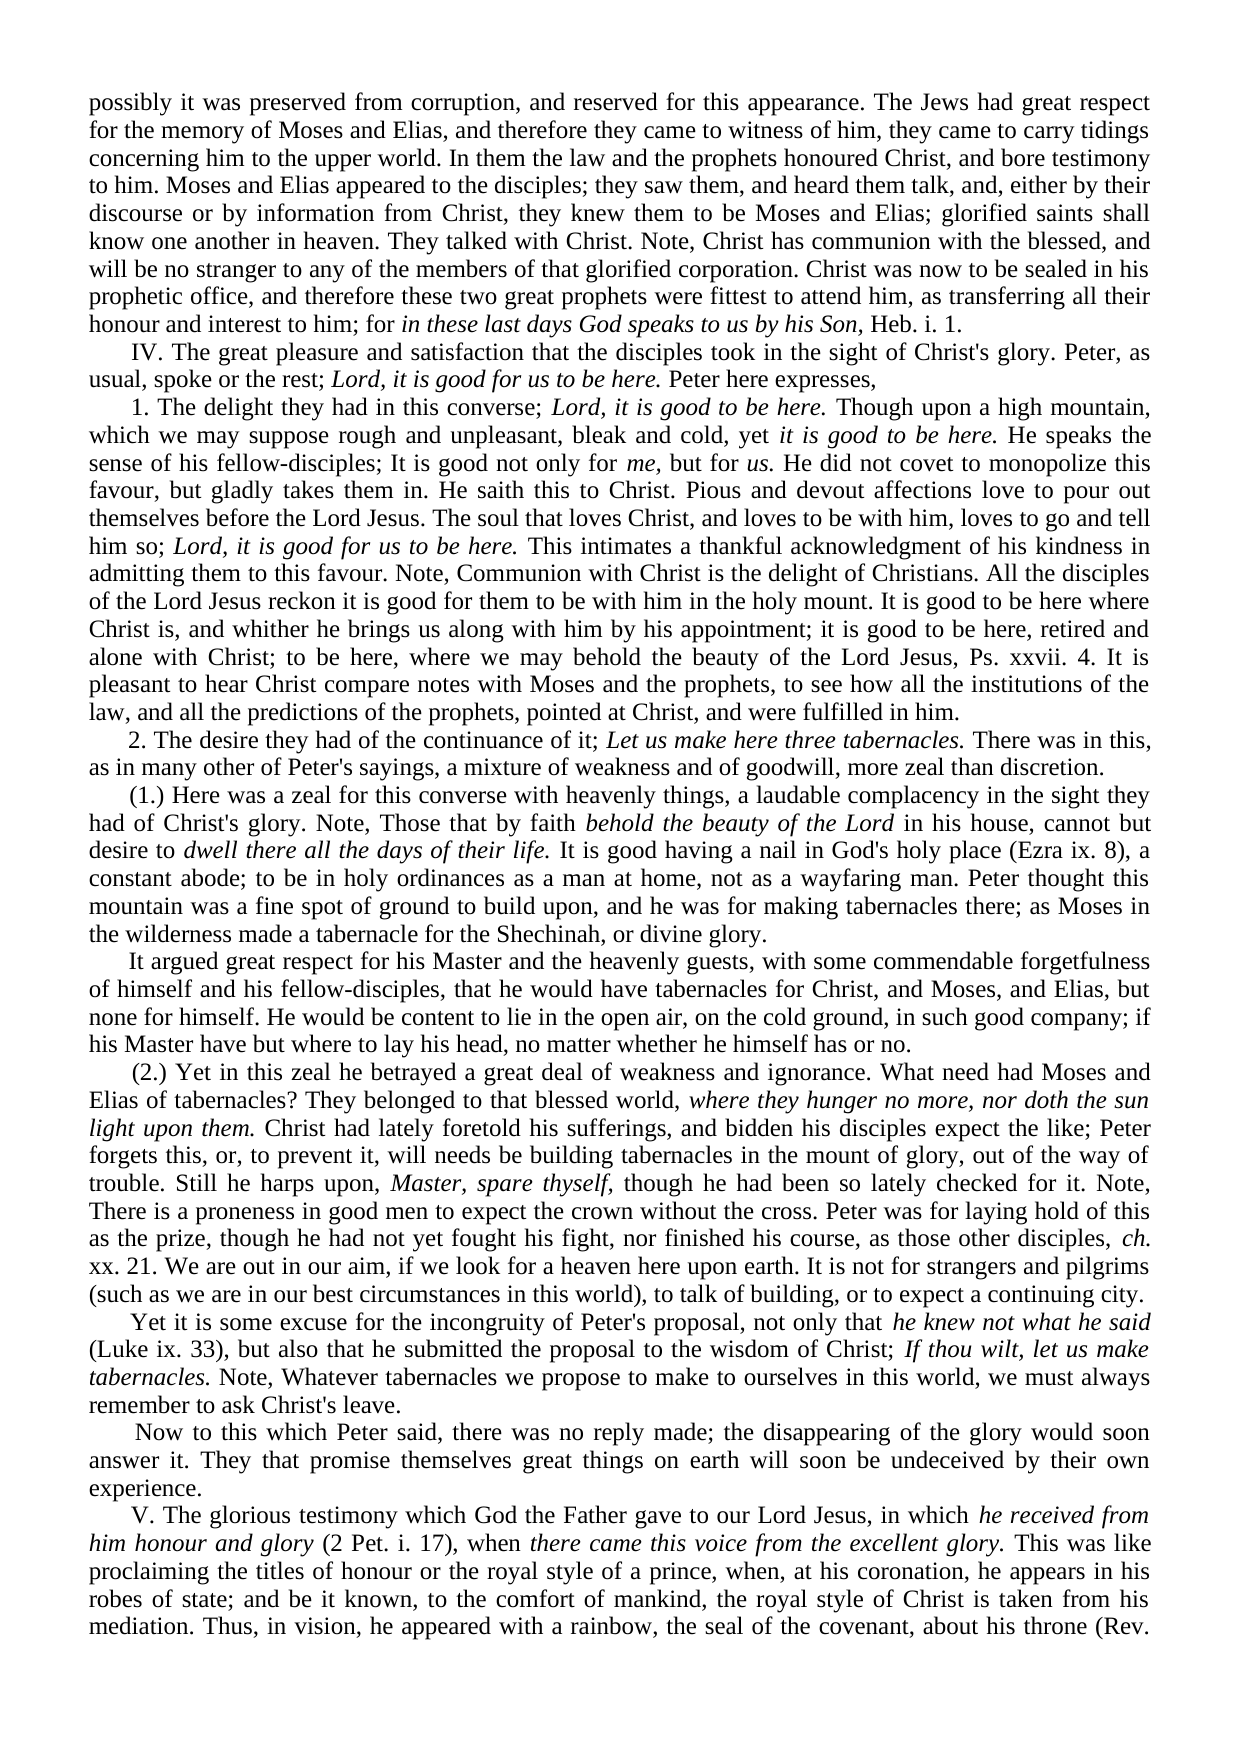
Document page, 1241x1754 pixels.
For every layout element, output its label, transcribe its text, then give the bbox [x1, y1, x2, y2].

text possibly it was preserved from corruption, and reserved for this appearance. The Jews had great respect for the memory of Moses and Elias, and therefore they came to witness of him, they came to carry tidings concerning him to the upper world. In them the law and the prophets honoured Christ, and bore testimony to him. Moses and Elias appeared to the disciples; they saw them, and heard them talk, and, either by their discourse or by information from Christ, they knew them to be Moses and Elias; glorified saints shall know one another in heaven. They talked with Christ. Note, Christ has communion with the blessed, and will be no stranger to any of the members of that glorified corporation. Christ was now to be sealed in his prophetic office, and therefore these two great prophets were fittest to attend him, as transferring all their honour and interest to him; for in these last days God speaks to us by his Son, Heb. i. 1. [88, 88, 1152, 338]
text V. The glorious testimony which God the Father gave to our Lord Jesus, in which he received from him honour and glory (2 Pet. i. 17), when there came this voice from the excellent glory. This was like proclaiming the titles of honour or the royal style of a prince, when, at his coronation, he appears in his robes of state; and be it known, to the comfort of mankind, the royal style of Christ is taken from his mediation. Thus, in vision, he appeared with a rainbow, the seal of the covenant, about his throne (Rev. [88, 1502, 1152, 1640]
text 2. The desire they had of the continuance of it; Let us make here three tabernacles. There was in this, as in many other of Peter's sayings, a mixture of weakness and of goodwill, more zeal than discretion. [88, 726, 1152, 781]
text It argued great respect for his Master and the heavenly guests, with some commendable forgetfulness of himself and his fellow-disciples, that he would have tabernacles for Christ, and Moses, and Elias, but none for himself. He would be content to lie in the open air, on the cold ground, in such good company; if his Master have but where to lay his head, no matter whether he himself has or no. [88, 947, 1152, 1058]
text (2.) Yet in this zeal he betrayed a great deal of weakness and ignorance. What need had Moses and Elias of tabernacles? They belonged to that blessed world, where they hunger no more, nor doth the sun light upon them. Christ had lately foretold his sufferings, and bidden his disciples expect the like; Peter forgets this, or, to prevent it, will needs be building tabernacles in the mount of glory, out of the way of trouble. Still he harps upon, Master, spare thyself, though he had been so lately checked for it. Note, There is a proneness in good men to expect the crown without the cross. Peter was for laying hold of this as the prize, though he had not yet fought his fight, nor finished his course, as those other disciples, ch. xx. 21. We are out in our aim, if we look for a heaven here upon earth. It is not for strangers and pilgrims (such as we are in our best circumstances in this world), to talk of building, or to expect a continuing city. [88, 1058, 1152, 1308]
text 1. The delight they had in this converse; Lord, it is good to be here. Though upon a high mountain, which we may suppose rough and unpleasant, bleak and cold, yet it is good to be here. He speaks the sense of his fellow-disciples; It is good not only for me, but for us. He did not covet to monopolize this favour, but gladly takes them in. He saith this to Christ. Pious and devout affections love to pour out themselves before the Lord Jesus. The soul that loves Christ, and loves to be with him, loves to go and tell him so; Lord, it is good for us to be here. This intimates a thankful acknowledgment of his kindness in admitting them to this favour. Note, Communion with Christ is the delight of Christians. All the disciples of the Lord Jesus reckon it is good for them to be with him in the holy mount. It is good to be here where Christ is, and whither he brings us along with him by his appointment; it is good to be here, retired and alone with Christ; to be here, where we may behold the beauty of the Lord Jesus, Ps. xxvii. 4. It is pleasant to hear Christ compare notes with Moses and the prophets, to see how all the institutions of the law, and all the predictions of the prophets, pointed at Christ, and were fulfilled in him. [88, 393, 1152, 726]
text Now to this which Peter said, there was no reply made; the disappearing of the glory would soon answer it. They that promise themselves great things on earth will soon be undeceived by their own experience. [88, 1418, 1152, 1502]
text (1.) Here was a zeal for this converse with heavenly things, a laudable complacency in the sight they had of Christ's glory. Note, Those that by faith behold the beauty of the Lord in his house, cannot but desire to dwell there all the days of their life. It is good having a nail in God's holy place (Ezra ix. 8), a constant abode; to be in holy ordinances as a man at home, not as a wayfaring man. Peter thought this mountain was a fine spot of ground to build upon, and he was for making tabernacles there; as Moses in the wilderness made a tabernacle for the Shechinah, or divine glory. [88, 781, 1152, 947]
text Yet it is some excuse for the incongruity of Peter's proposal, not only that he knew not what he said (Luke ix. 33), but also that he submitted the proposal to the wisdom of Christ; If thou wilt, let us make tabernacles. Note, Whatever tabernacles we propose to make to ourselves in this world, we must always remember to ask Christ's leave. [88, 1308, 1152, 1418]
text IV. The great pleasure and satisfaction that the disciples took in the sight of Christ's glory. Peter, as usual, spoke or the rest; Lord, it is good for us to be here. Peter here expresses, [88, 338, 1152, 393]
